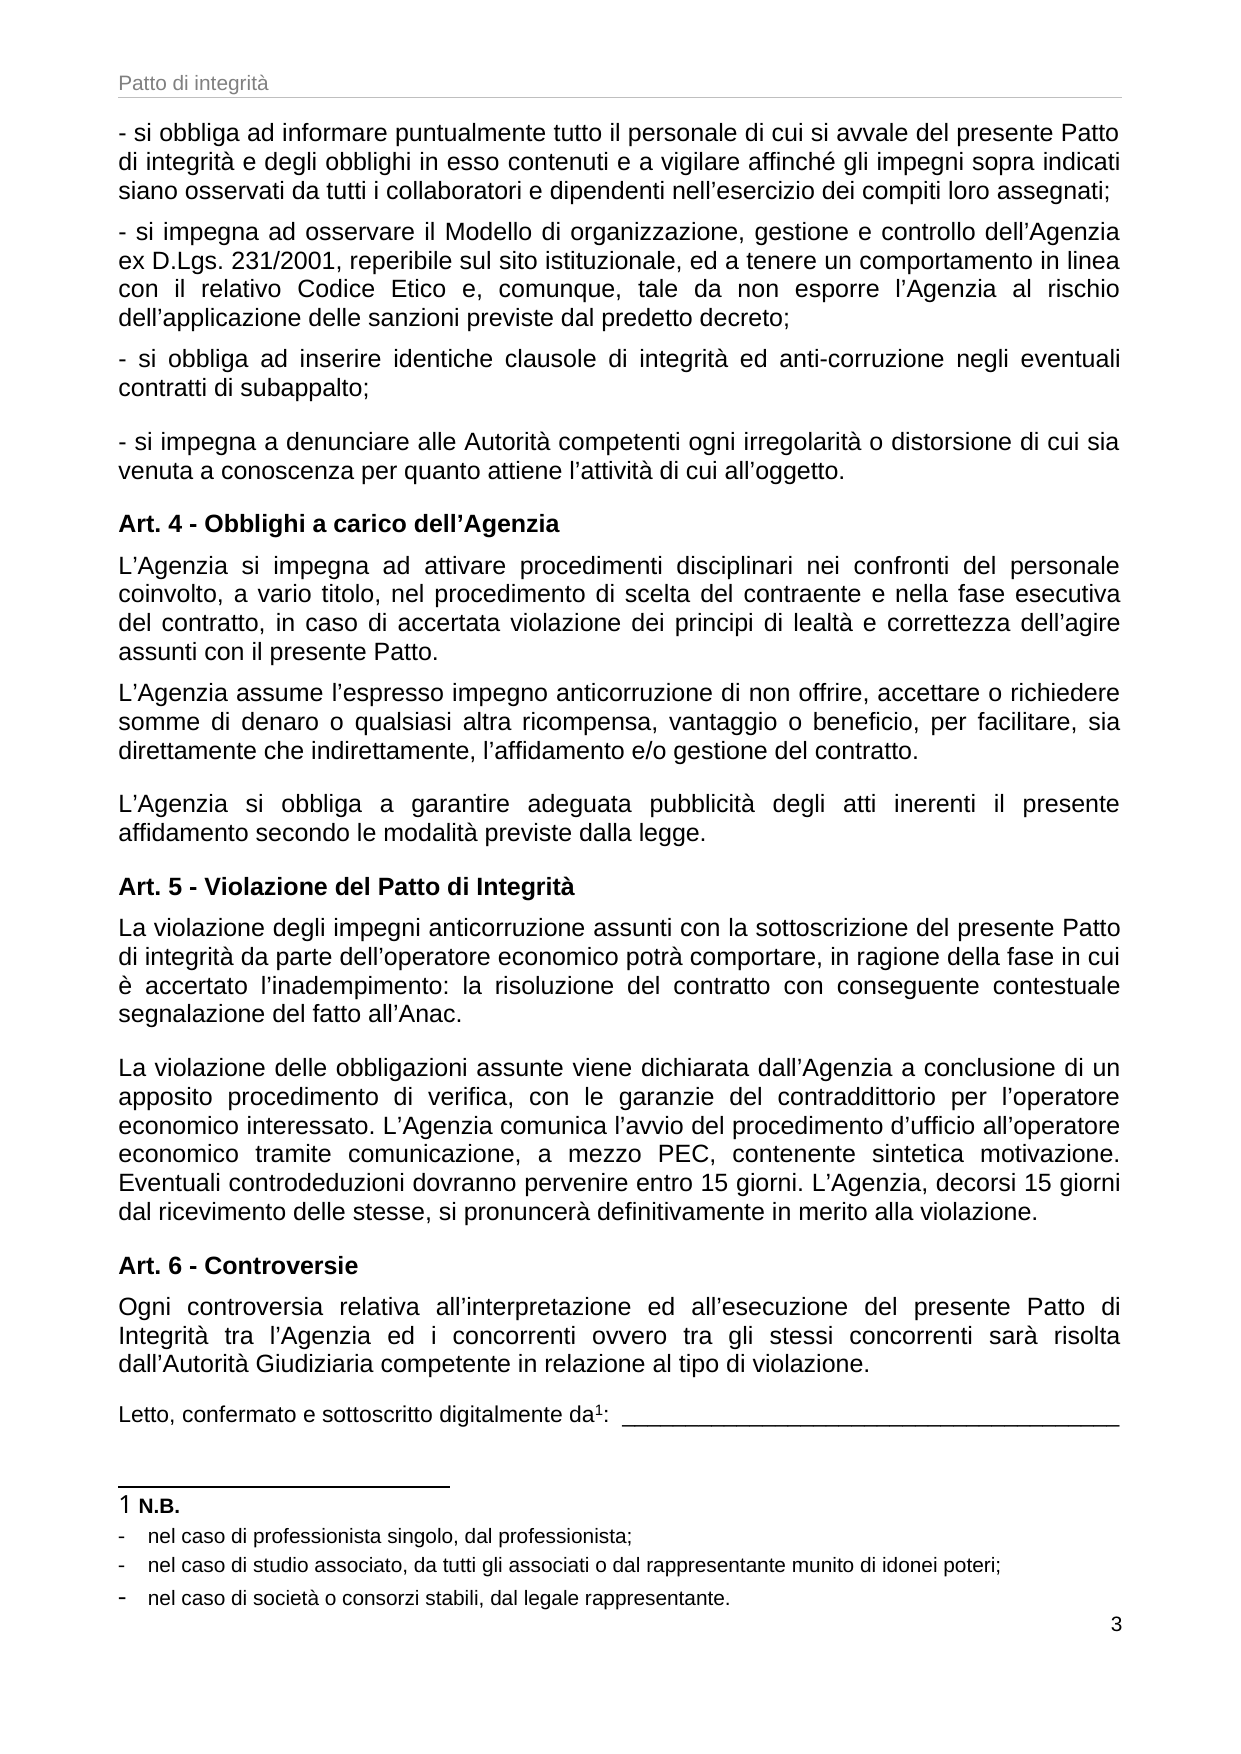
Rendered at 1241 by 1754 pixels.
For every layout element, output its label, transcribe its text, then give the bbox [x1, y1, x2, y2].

text - si impegna a denunciare alle Autorità competenti ogni irregolarità o distorsione di cui sia venuta a conoscenza per quanto attiene l’attività di cui all’oggetto. [118, 427, 1122, 484]
text N.B. [118, 1487, 1122, 1521]
text - si impegna ad osservare il Modello di organizzazione, gestione e controllo dell’Agenzia ex D.Lgs. 231/2001, reperibile sul sito istituzionale, ed a tenere un comportamento in linea con il relativo Codice Etico e, comunque, tale da non esporre l’Agenzia al rischio dell’applicazione delle sanzioni previste dal predetto decreto; [118, 217, 1122, 332]
text L’Agenzia si impegna ad attivare procedimenti disciplinari nei confronti del personale coinvolto, a vario titolo, nel procedimento di scelta del contraente e nella fase esecutiva del contratto, in caso di accertata violazione dei principi di lealtà e correttezza dell’agire assunti con il presente Patto. [118, 551, 1122, 666]
text Art. 5 - Violazione del Patto di Integrità [118, 872, 1122, 901]
text Letto, confermato e sottoscritto digitalmente da: _______________________________________ [118, 1401, 1122, 1427]
text La violazione degli impegni anticorruzione assunti con la sottoscrizione del presente Patto di integrità da parte dell’operatore economico potrà comportare, in ragione della fase in cui è accertato l’inadempimento: la risoluzione del contratto con conseguente contestuale segnalazione del fatto all’Anac. [118, 913, 1122, 1028]
text L’Agenzia assume l’espresso impegno anticorruzione di non offrire, accettare o richiedere somme di denaro o qualsiasi altra ricompensa, vantaggio o beneficio, per facilitare, sia direttamente che indirettamente, l’affidamento e/o gestione del contratto. [118, 678, 1122, 764]
text L’Agenzia si obbliga a garantire adeguata pubblicità degli atti inerenti il presente affidamento secondo le modalità previste dalla legge. [118, 789, 1122, 847]
text - si obbliga ad informare puntualmente tutto il personale di cui si avvale del presente Patto di integrità e degli obblighi in esso contenuti e a vigilare affinché gli impegni sopra indicati siano osservati da tutti i collaboratori e dipendenti nell’esercizio dei compiti loro assegnati; [118, 118, 1122, 204]
list nel caso di società o consorzi stabili, dal legale rappresentante. [118, 1578, 1122, 1612]
text Art. 6 - Controversie [118, 1251, 1122, 1279]
list nel caso di professionista singolo, dal professionista; [118, 1521, 1122, 1550]
text Art. 4 - Obblighi a carico dell’Agenzia [118, 509, 1122, 538]
text Ogni controversia relativa all’interpretazione ed all’esecuzione del presente Patto di Integrità tra l’Agenzia ed i concorrenti ovvero tra gli stessi concorrenti sarà risolta dall’Autorità Giudiziaria competente in relazione al tipo di violazione. [118, 1292, 1122, 1378]
text La violazione delle obbligazioni assunte viene dichiarata dall’Agenzia a conclusione di un apposito procedimento di verifica, con le garanzie del contraddittorio per l’operatore economico interessato. L’Agenzia comunica l’avvio del procedimento d’ufficio all’operatore economico tramite comunicazione, a mezzo PEC, contenente sintetica motivazione. Eventuali controdeduzioni dovranno pervenire entro 15 giorni. L’Agenzia, decorsi 15 giorni dal ricevimento delle stesse, si pronuncerà definitivamente in merito alla violazione. [118, 1053, 1122, 1226]
text - si obbliga ad inserire identiche clausole di integrità ed anti-corruzione negli eventuali contratti di subappalto; [118, 344, 1122, 402]
list nel caso di studio associato, da tutti gli associati o dal rappresentante munito di idonei poteri; [118, 1550, 1122, 1578]
